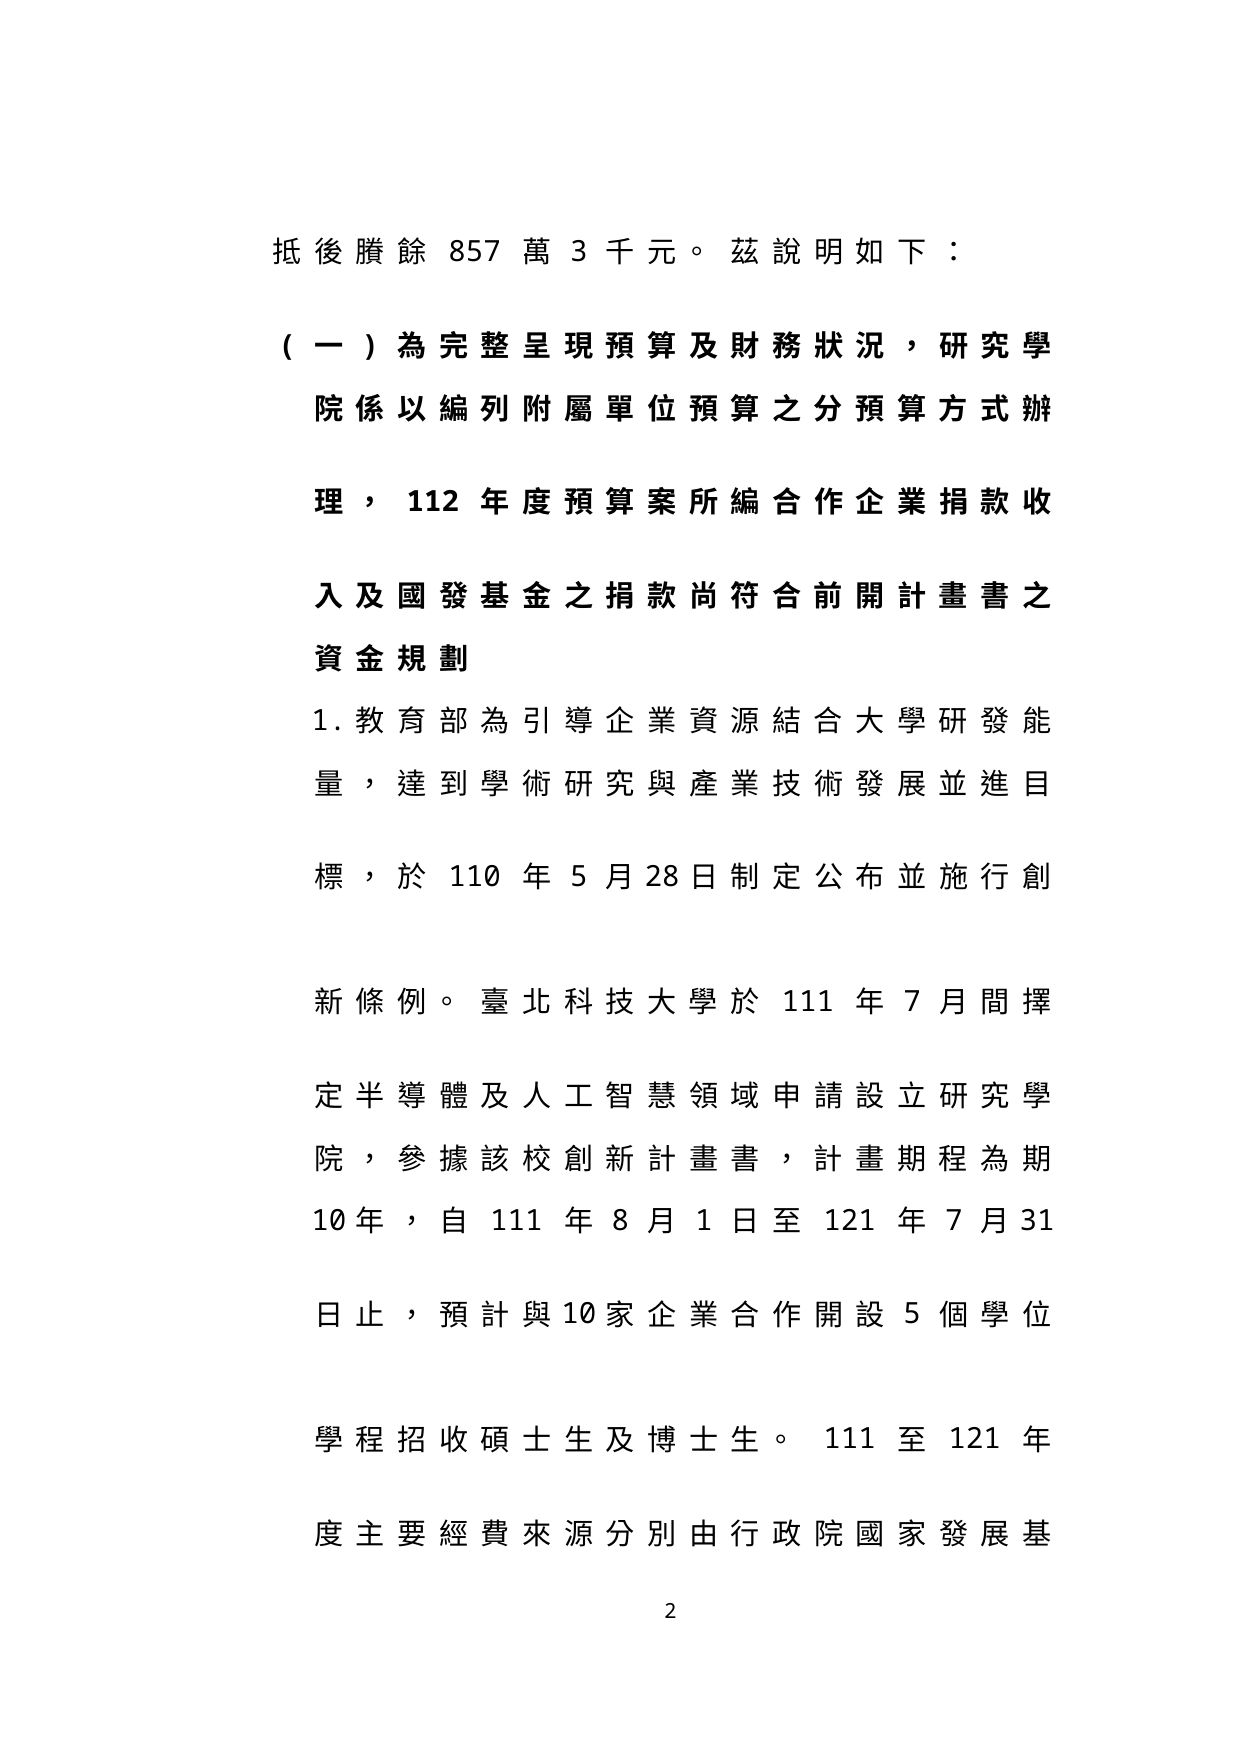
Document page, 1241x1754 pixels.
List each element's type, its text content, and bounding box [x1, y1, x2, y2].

text 抵後賸餘857萬3千元。茲說明如下： [242, 177, 1058, 302]
text 1.教育部為引導企業資源結合大學研發能量，達到學術研究與產業技術發展並進目標，於110年5月28日制定公布並施行創新條例。臺北科技大學於111年7月間擇定半導體及人工智慧領域申請設立研究學院，參據該校創新計畫書，計畫期程為期10年，自111年8月1日至121年7月31日止，預計與10家企業合作開設5個學位學程招收碩士生及博士生。111至121年度主要經費來源分別由行政院國家發展基 [271, 677, 1058, 1552]
text (一)為完整呈現預算及財務狀況，研究學院係以編列附屬單位預算之分預算方式辦理，112年度預算案所編合作企業捐款收入及國發基金之捐款尚符合前開計畫書之資金規劃 [242, 302, 1058, 677]
